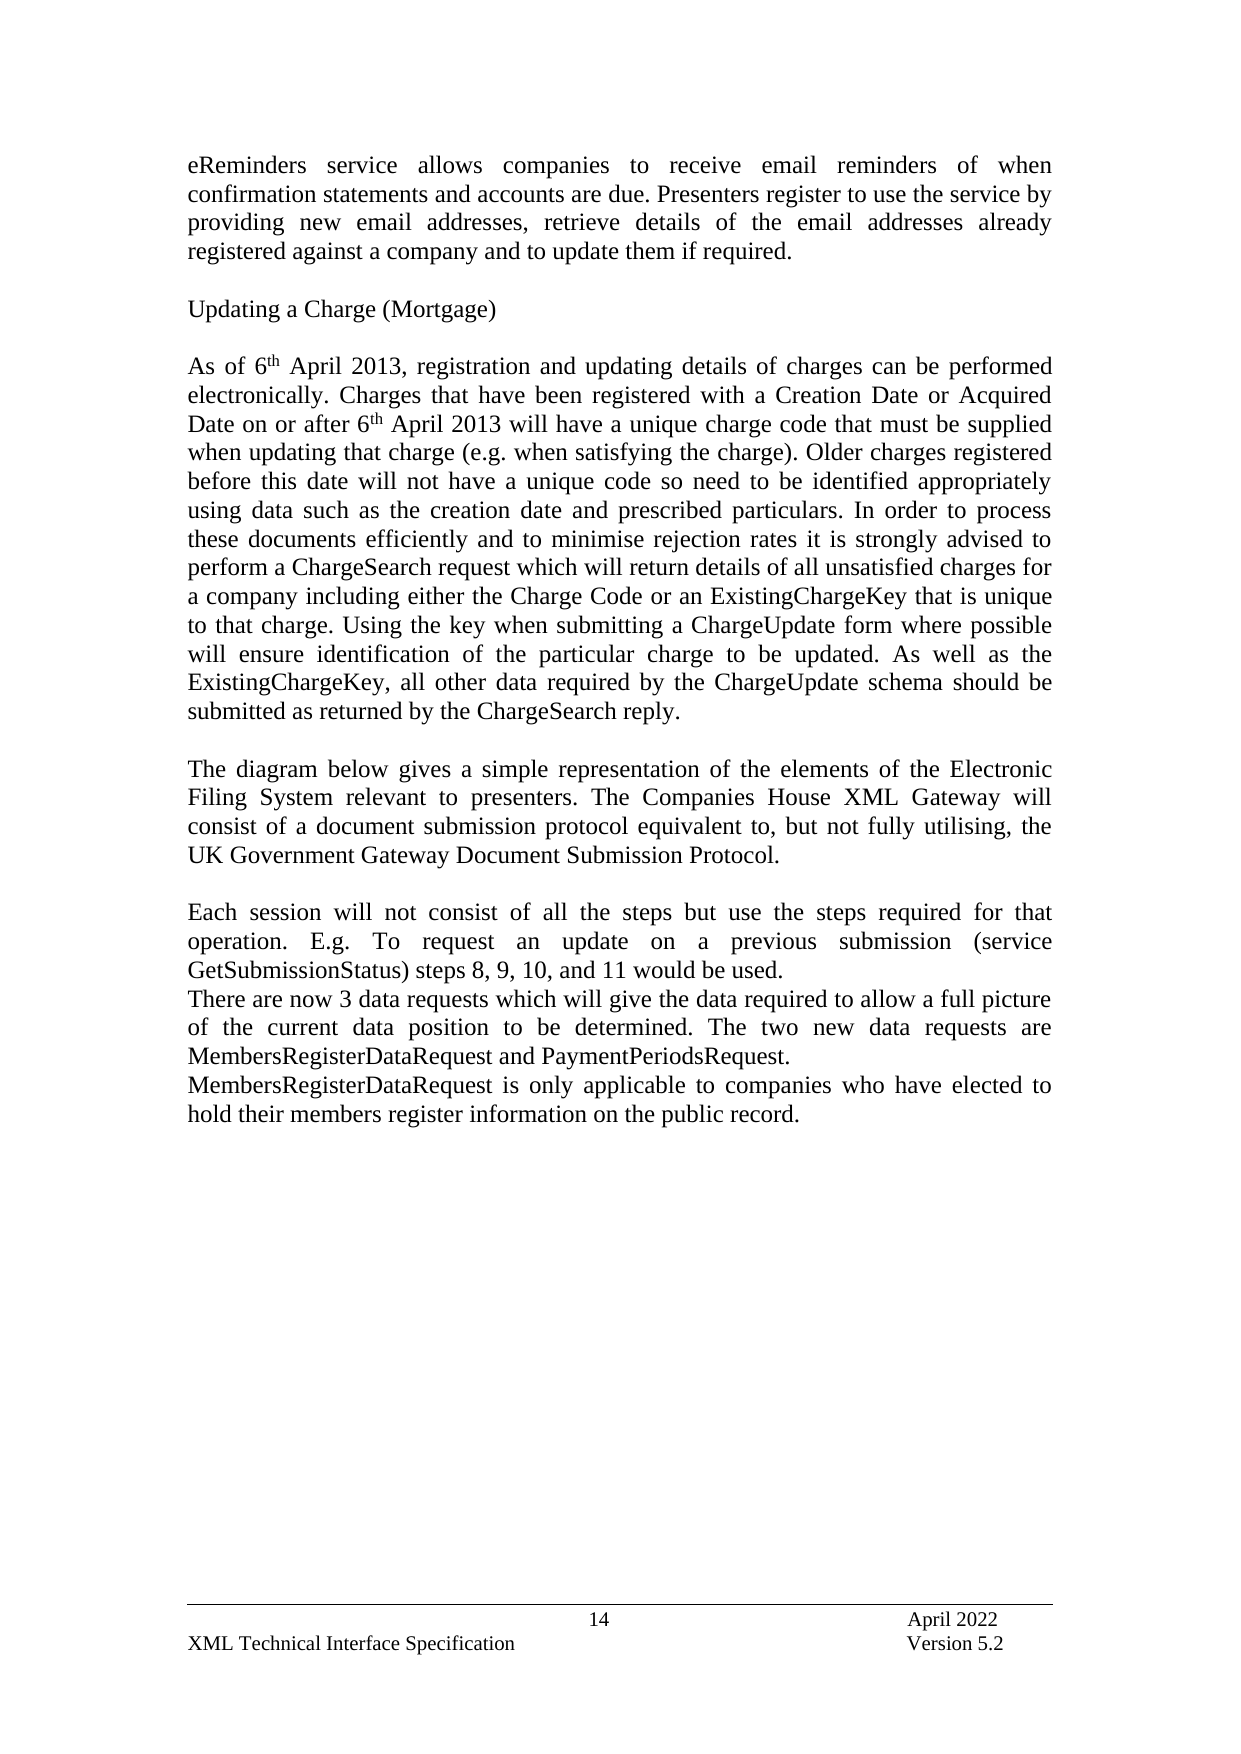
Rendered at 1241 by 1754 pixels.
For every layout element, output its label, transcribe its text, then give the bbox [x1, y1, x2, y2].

text Updating a Charge (Mortgage) [187, 294, 1053, 322]
text Each session will not consist of all the steps but use the steps required for that operation. E.g. To request an update on a previous submission (service GetSubmissionStatus) steps 8, 9, 10, and 11 would be used. [187, 897, 1053, 984]
text The diagram below gives a simple representation of the elements of the Electronic Filing System relevant to presenters. The Companies House XML Gateway will consist of a document submission protocol equivalent to, but not fully utilising, the UK Government Gateway Document Submission Protocol. [187, 754, 1053, 869]
text MembersRegisterDataRequest is only applicable to companies who have elected to hold their members register information on the public record. [187, 1070, 1053, 1127]
text eReminders service allows companies to receive email reminders of when confirmation statements and accounts are due. Presenters register to use the service by providing new email addresses, retrieve details of the email addresses already registered against a company and to update them if required. [187, 150, 1053, 265]
text As of 6th April 2013, registration and updating details of charges can be performed electronically. Charges that have been registered with a Creation Date or Acquired Date on or after 6th April 2013 will have a unique charge code that must be supplied when updating that charge (e.g. when satisfying the charge). Older charges registered before this date will not have a unique code so need to be identified appropriately using data such as the creation date and prescribed particulars. In order to process these documents efficiently and to minimise rejection rates it is strongly advised to perform a ChargeSearch request which will return details of all unsatisfied charges for a company including either the Charge Code or an ExistingChargeKey that is unique to that charge. Using the key when submitting a ChargeUpdate form where possible will ensure identification of the particular charge to be updated. As well as the ExistingChargeKey, all other data required by the ChargeUpdate schema should be submitted as returned by the ChargeSearch reply. [187, 351, 1053, 725]
text There are now 3 data requests which will give the data required to allow a full picture of the current data position to be determined. The two new data requests are MembersRegisterDataRequest and PaymentPeriodsRequest. [187, 984, 1053, 1070]
